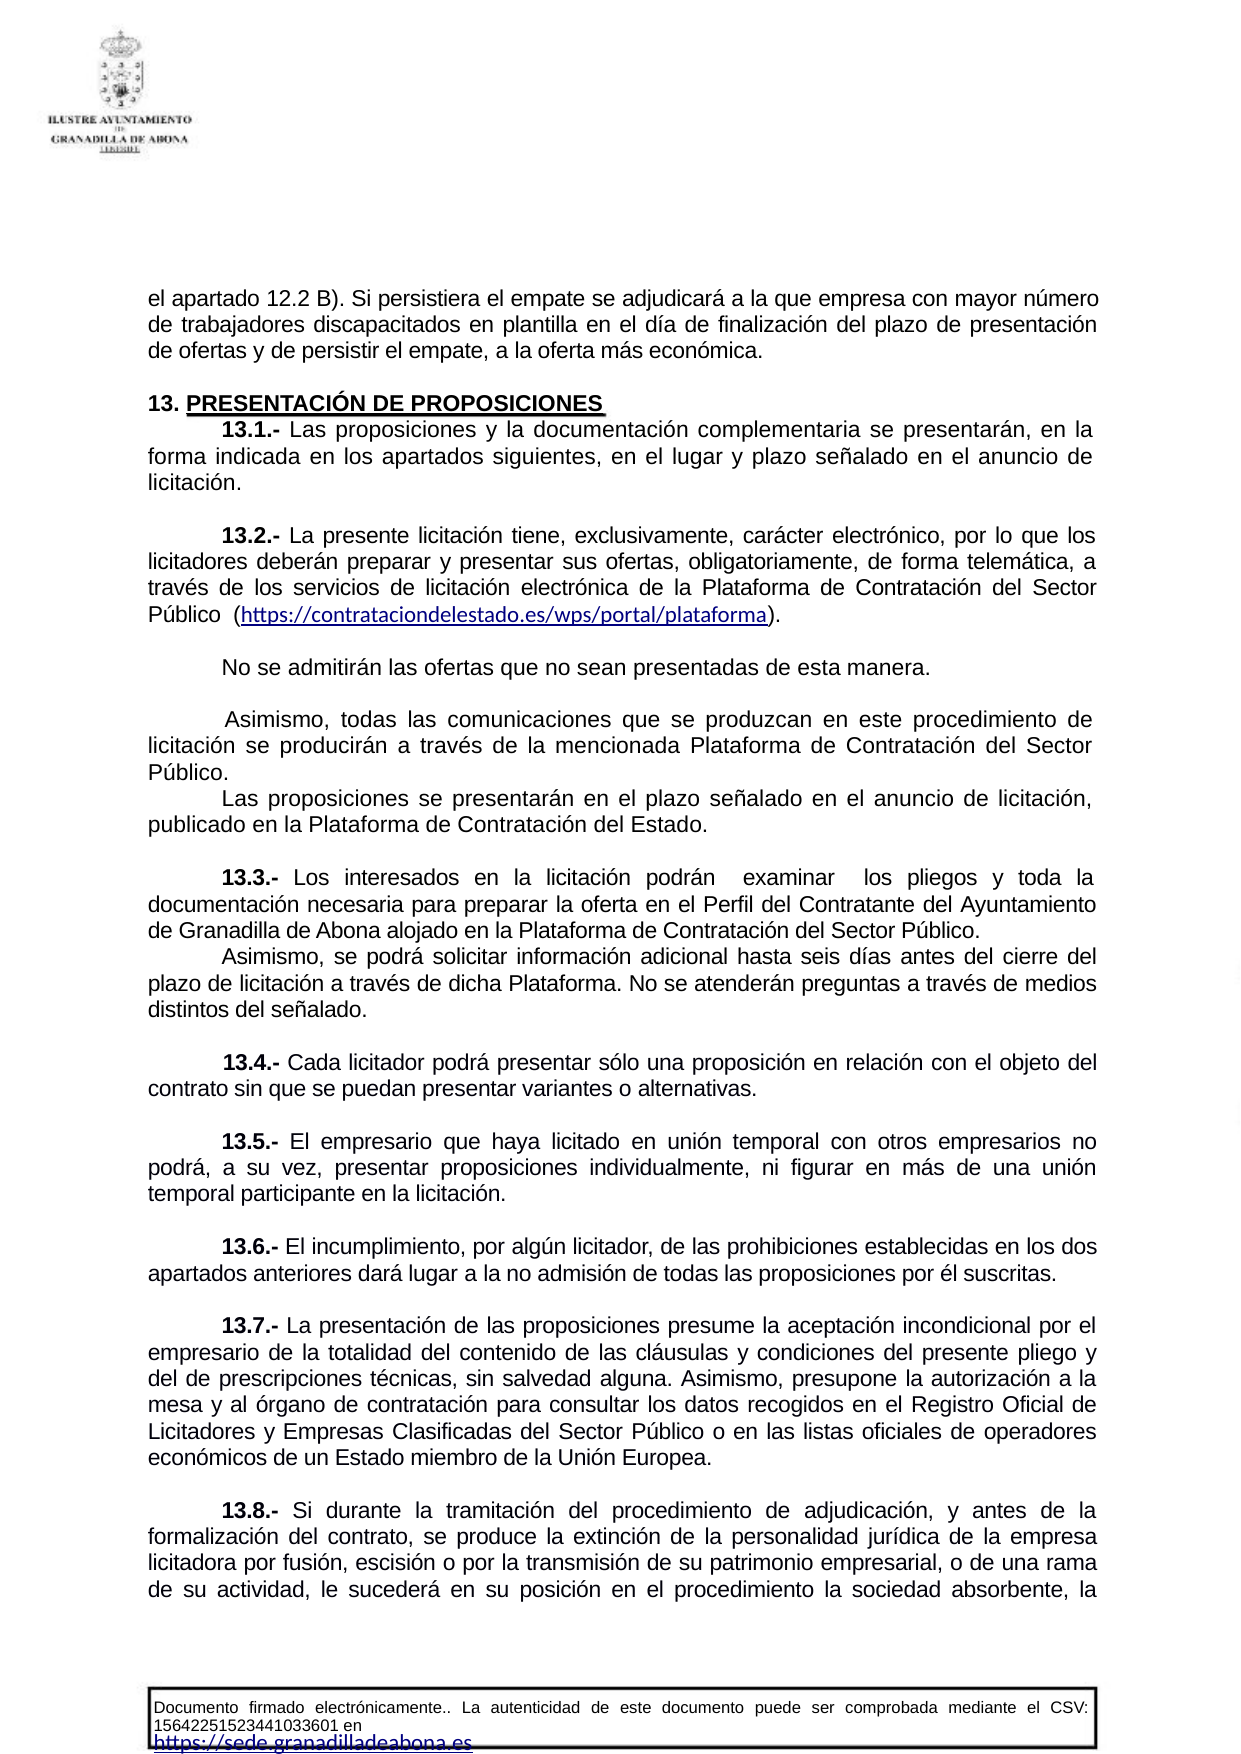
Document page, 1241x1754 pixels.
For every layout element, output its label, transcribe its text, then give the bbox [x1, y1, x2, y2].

text de trabajadores discapacitados en plantilla en el día de finalización del plazo de presentación [148, 312, 1118, 337]
text de ofertas y de persistir el empate, a la oferta más económica. [148, 338, 1118, 364]
text distintos del señalado. [148, 997, 1118, 1023]
text Las proposiciones se presentarán en el plazo señalado en el anuncio de licitación, [221, 786, 1117, 812]
text podrá, a su vez, presentar proposiciones individualmente, ni figurar en más de una unión [148, 1155, 1118, 1181]
text 15642251523441033601 en https://sede.granadilladeabona.es [153, 1717, 642, 1754]
text formalización del contrato, se produce la extinción de la personalidad jurídica de la empresa [148, 1524, 1118, 1550]
text licitación se producirán a través de la mencionada Plataforma de Contratación del Sector [148, 733, 1117, 759]
text temporal participante en la licitación. [148, 1181, 1118, 1207]
text Asimismo, se podrá solicitar información adicional hasta seis días antes del cierre del [221, 944, 1118, 970]
text publicado en la Plataforma de Contratación del Estado. [148, 812, 1117, 838]
text 13.6.- El incumplimiento, por algún licitador, de las prohibiciones establecidas en los dos [221, 1234, 1118, 1260]
text documentación necesaria para preparar la oferta en el Perfil del Contratante del Ayuntamiento [148, 892, 1118, 917]
text 13.1.- Las proposiciones y la documentación complementaria se presentarán, en la [221, 417, 1118, 443]
text de Granadilla de Abona alojado en la Plataforma de Contratación del Sector Público. [148, 918, 1118, 943]
text 13.5.- El empresario que haya licitado en unión temporal con otros empresarios no [221, 1129, 1118, 1154]
text el apartado 12.2 B). Si persistiera el empate se adjudicará a la que empresa con mayor número [148, 286, 1118, 311]
text 13.7.- La presentación de las proposiciones presume la aceptación incondicional por el [221, 1313, 1118, 1339]
text examinar [743, 865, 862, 891]
text mesa y al órgano de contratación para consultar los datos recogidos en el Registro Oficial de [148, 1392, 1118, 1418]
text 13.8.- Si durante la tramitación del procedimiento de adjudicación, y antes de la [221, 1498, 1118, 1523]
text través de los servicios de licitación electrónica de la Plataforma de Contratación del Sector [148, 575, 1118, 601]
text empresario de la totalidad del contenido de las cláusulas y condiciones del presente pliego y [148, 1339, 1118, 1365]
text licitación. [148, 470, 1117, 496]
text Asimismo, todas las comunicaciones que se produzcan en este procedimiento de [224, 707, 1117, 733]
text No se admitirán las ofertas que no sean presentadas de esta manera. [221, 654, 956, 680]
text 13.3.- Los interesados en la licitación podrán [221, 865, 739, 891]
text Documento firmado electrónicamente.. La autenticidad de este documento puede ser comprobada mediante el CSV: [153, 1699, 1113, 1718]
text Público. [148, 760, 1117, 785]
text 13. PRESENTACIÓN DE PROPOSICIONES [148, 391, 630, 417]
text de su actividad, le sucederá en su posición en el procedimiento la sociedad absorbente, la [148, 1577, 1118, 1602]
text forma indicada en los apartados siguientes, en el lugar y plazo señalado en el anuncio de [148, 444, 1117, 469]
text los pliegos y toda la [863, 865, 1118, 891]
text apartados anteriores dará lugar a la no admisión de todas las proposiciones por él suscritas. [148, 1261, 1081, 1286]
text Licitadores y Empresas Clasificadas del Sector Público o en las listas oficiales de operadores [148, 1419, 1118, 1444]
text Público (https://contrataciondelestado.es/wps/portal/plataforma). [148, 602, 1118, 627]
text 13.2.- La presente licitación tiene, exclusivamente, carácter electrónico, por lo que los [221, 523, 1118, 548]
text licitadora por fusión, escisión o por la transmisión de su patrimonio empresarial, o de una rama [148, 1550, 1118, 1576]
text plazo de licitación a través de dicha Plataforma. No se atenderán preguntas a través de medios [148, 971, 1118, 996]
text 13.4.- Cada licitador podrá presentar sólo una proposición en relación con el objeto del [223, 1050, 1118, 1075]
text contrato sin que se puedan presentar variantes o alternativas. [148, 1076, 782, 1102]
text económicos de un Estado miembro de la Unión Europea. [148, 1445, 1118, 1471]
text del de prescripciones técnicas, sin salvedad alguna. Asimismo, presupone la autorización a la [148, 1366, 1118, 1392]
text licitadores deberán preparar y presentar sus ofertas, obligatoriamente, de forma telemática, a [148, 549, 1118, 575]
